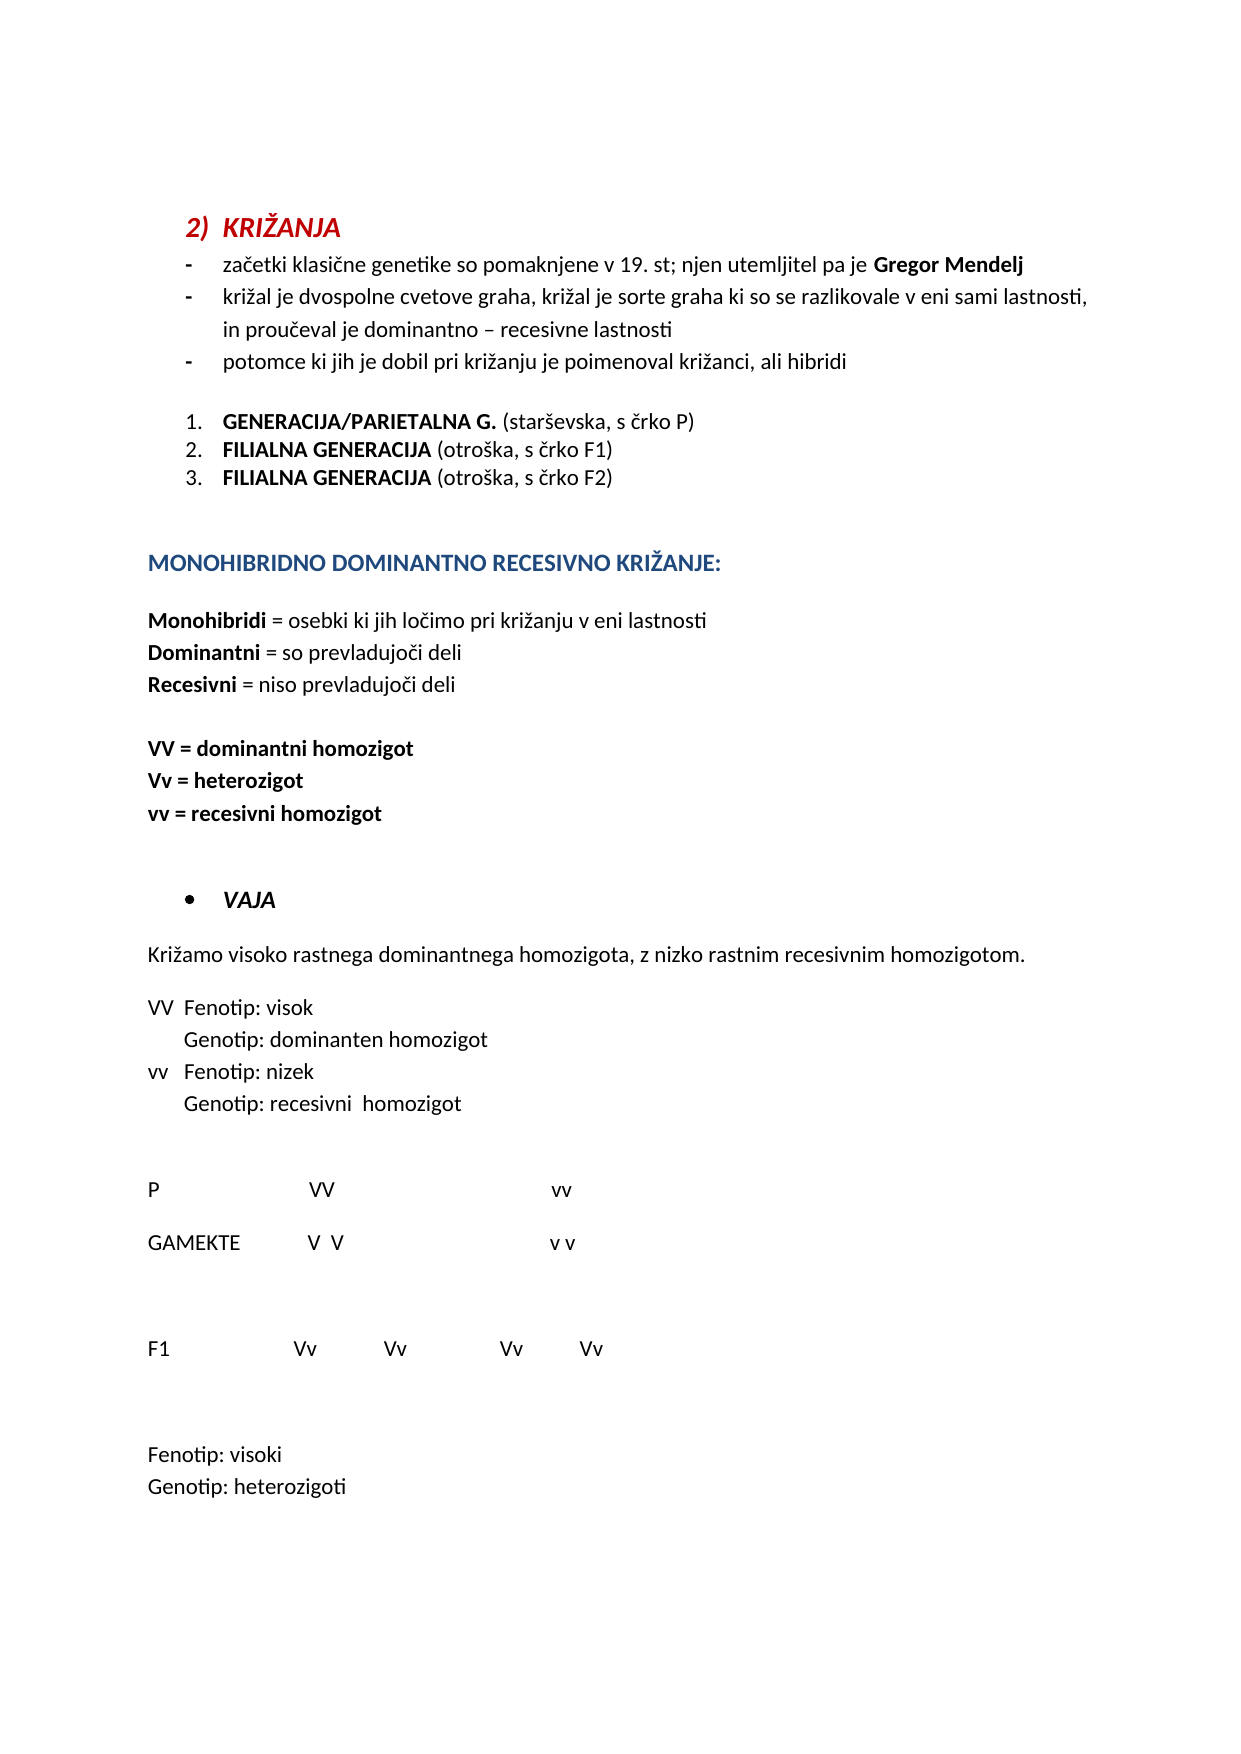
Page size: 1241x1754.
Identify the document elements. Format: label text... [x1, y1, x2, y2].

text Genotip: heterozigoti [148, 1472, 1093, 1500]
list GENERACIJA/PARIETALNA G. (starševska, s črko P) [185, 407, 1093, 435]
text VV Fenotip: visok [148, 993, 1093, 1021]
text Dominantni = so prevladujoči deli [148, 638, 1093, 666]
list VAJA [185, 884, 1093, 914]
list KRIŽANJA [185, 209, 1093, 245]
text Genotip: recesivni homozigot [148, 1089, 1093, 1117]
text F1 Vv Vv Vv Vv [148, 1334, 1093, 1362]
text GAMEKTE V V v v [148, 1228, 1093, 1256]
text vv Fenotip: nizek [148, 1057, 1093, 1085]
text MONOHIBRIDNO DOMINANTNO RECESIVNO KRIŽANJE: [148, 547, 1093, 578]
text Križamo visoko rastnega dominantnega homozigota, z nizko rastnim recesivnim homozigotom. [148, 940, 1093, 968]
text Fenotip: visoki [148, 1440, 1093, 1468]
text vv = recesivni homozigot [148, 799, 1093, 827]
text Genotip: dominanten homozigot [148, 1025, 1093, 1053]
text Recesivni = niso prevladujoči deli [148, 670, 1093, 698]
list potomce ki jih je dobil pri križanju je poimenoval križanci, ali hibridi [185, 347, 1093, 375]
list FILIALNA GENERACIJA (otroška, s črko F2) [185, 463, 1093, 491]
text Vv = heterozigot [148, 767, 1093, 795]
list FILIALNA GENERACIJA (otroška, s črko F1) [185, 435, 1093, 463]
text Monohibridi = osebki ki jih ločimo pri križanju v eni lastnosti [148, 606, 1093, 634]
list križal je dvospolne cvetove graha, križal je sorte graha ki so se razlikovale v eni sami lastnosti, in proučeval je dominantno – recesivne lastnosti [185, 282, 1093, 343]
list začetki klasične genetike so pomaknjene v 19. st; njen utemljitel pa je Gregor Mendelj [185, 250, 1093, 278]
text VV = dominantni homozigot [148, 734, 1093, 762]
text P VV vv [148, 1175, 1093, 1203]
